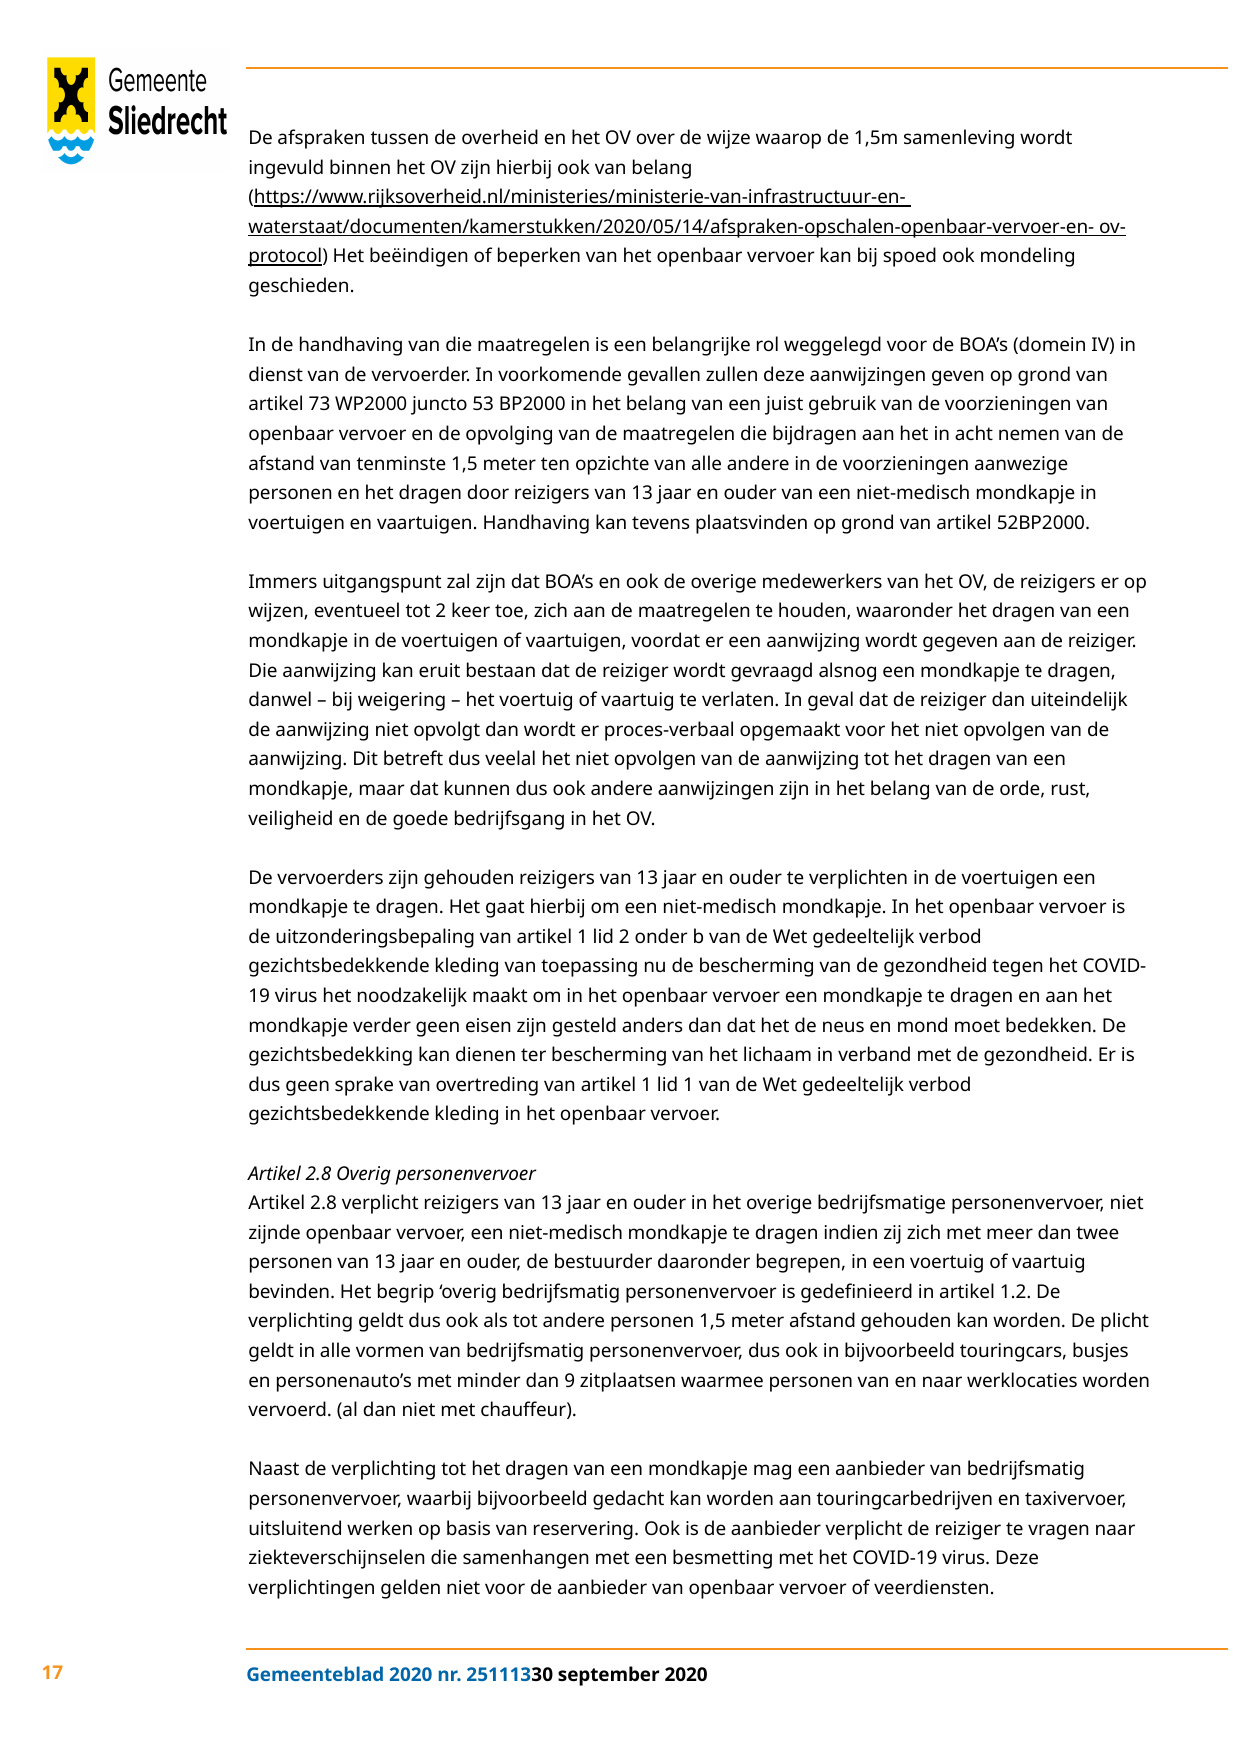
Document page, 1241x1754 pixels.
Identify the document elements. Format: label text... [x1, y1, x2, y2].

text De vervoerders zijn gehouden reizigers van 13 jaar en ouder te verplichten in de voertuigen een mondkapje te dragen. Het gaat hierbij om een niet-medisch mondkapje. In het openbaar vervoer is de uitzonderingsbepaling van artikel 1 lid 2 onder b van de Wet gedeeltelijk verbod gezichtsbedekkende kleding van toepassing nu de bescherming van de gezondheid tegen het COVID-19 virus het noodzakelijk maakt om in het openbaar vervoer een mondkapje te dragen en aan het mondkapje verder geen eisen zijn gesteld anders dan dat het de neus en mond moet bedekken. De gezichtsbedekking kan dienen ter bescherming van het lichaam in verband met de gezondheid. Er is dus geen sprake van overtreding van artikel 1 lid 1 van de Wet gedeeltelijk verbod gezichtsbedekkende kleding in het openbaar vervoer. [248, 864, 1152, 1126]
text Artikel 2.8 verplicht reizigers van 13 jaar en ouder in het overige bedrijfsmatige personenvervoer, niet zijnde openbaar vervoer, een niet-medisch mondkapje te dragen indien zij zich met meer dan twee personen van 13 jaar en ouder, de bestuurder daaronder begrepen, in een voertuig of vaartuig bevinden. Het begrip ‘overig bedrijfsmatig personenvervoer is gedefinieerd in artikel 1.2. De verplichting geldt dus ook als tot andere personen 1,5 meter afstand gehouden kan worden. De plicht geldt in alle vormen van bedrijfsmatig personenvervoer, dus ook in bijvoorbeeld touringcars, busjes en personenauto’s met minder dan 9 zitplaatsen waarmee personen van en naar werklocaties worden vervoerd. (al dan niet met chauffeur). [248, 1189, 1152, 1422]
text De afspraken tussen de overheid en het OV over de wijze waarop de 1,5m samenleving wordt ingevuld binnen het OV zijn hierbij ook van belang (https://www.rijksoverheid.nl/ministeries/ministerie-van-infrastructuur-en- waterstaat/documenten/kamerstukken/2020/05/14/afspraken-opschalen-openbaar-vervoer-en- ov-protocol) Het beëindigen of beperken van het openbaar vervoer kan bij spoed ook mondeling geschieden. [248, 124, 1152, 298]
text Immers uitgangspunt zal zijn dat BOA’s en ook de overige medewerkers van het OV, de reizigers er op wijzen, eventueel tot 2 keer toe, zich aan de maatregelen te houden, waaronder het dragen van een mondkapje in de voertuigen of vaartuigen, voordat er een aanwijzing wordt gegeven aan de reiziger. Die aanwijzing kan eruit bestaan dat de reiziger wordt gevraagd alsnog een mondkapje te dragen, danwel – bij weigering – het voertuig of vaartuig te verlaten. In geval dat de reiziger dan uiteindelijk de aanwijzing niet opvolgt dan wordt er proces-verbaal opgemaakt voor het niet opvolgen van de aanwijzing. Dit betreft dus veelal het niet opvolgen van de aanwijzing tot het dragen van een mondkapje, maar dat kunnen dus ook andere aanwijzingen zijn in het belang van de orde, rust, veiligheid en de goede bedrijfsgang in het OV. [248, 568, 1152, 831]
text Artikel 2.8 Overig personenvervoer [248, 1160, 1152, 1186]
text In de handhaving van die maatregelen is een belangrijke rol weggelegd voor de BOA’s (domein IV) in dienst van de vervoerder. In voorkomende gevallen zullen deze aanwijzingen geven op grond van artikel 73 WP2000 juncto 53 BP2000 in het belang van een juist gebruik van de voorzieningen van openbaar vervoer en de opvolging van de maatregelen die bijdragen aan het in acht nemen van de afstand van tenminste 1,5 meter ten opzichte van alle andere in de voorzieningen aanwezige personen en het dragen door reizigers van 13 jaar en ouder van een niet-medisch mondkapje in voertuigen en vaartuigen. Handhaving kan tevens plaatsvinden op grond van artikel 52BP2000. [248, 331, 1152, 535]
text Naast de verplichting tot het dragen van een mondkapje mag een aanbieder van bedrijfsmatig personenvervoer, waarbij bijvoorbeeld gedacht kan worden aan touringcarbedrijven en taxivervoer, uitsluitend werken op basis van reservering. Ook is de aanbieder verplicht de reiziger te vragen naar ziekteverschijnselen die samenhangen met een besmetting met het COVID-19 virus. Deze verplichtingen gelden niet voor de aanbieder van openbaar vervoer of veerdiensten. [248, 1456, 1152, 1600]
picture [41, 47, 231, 172]
